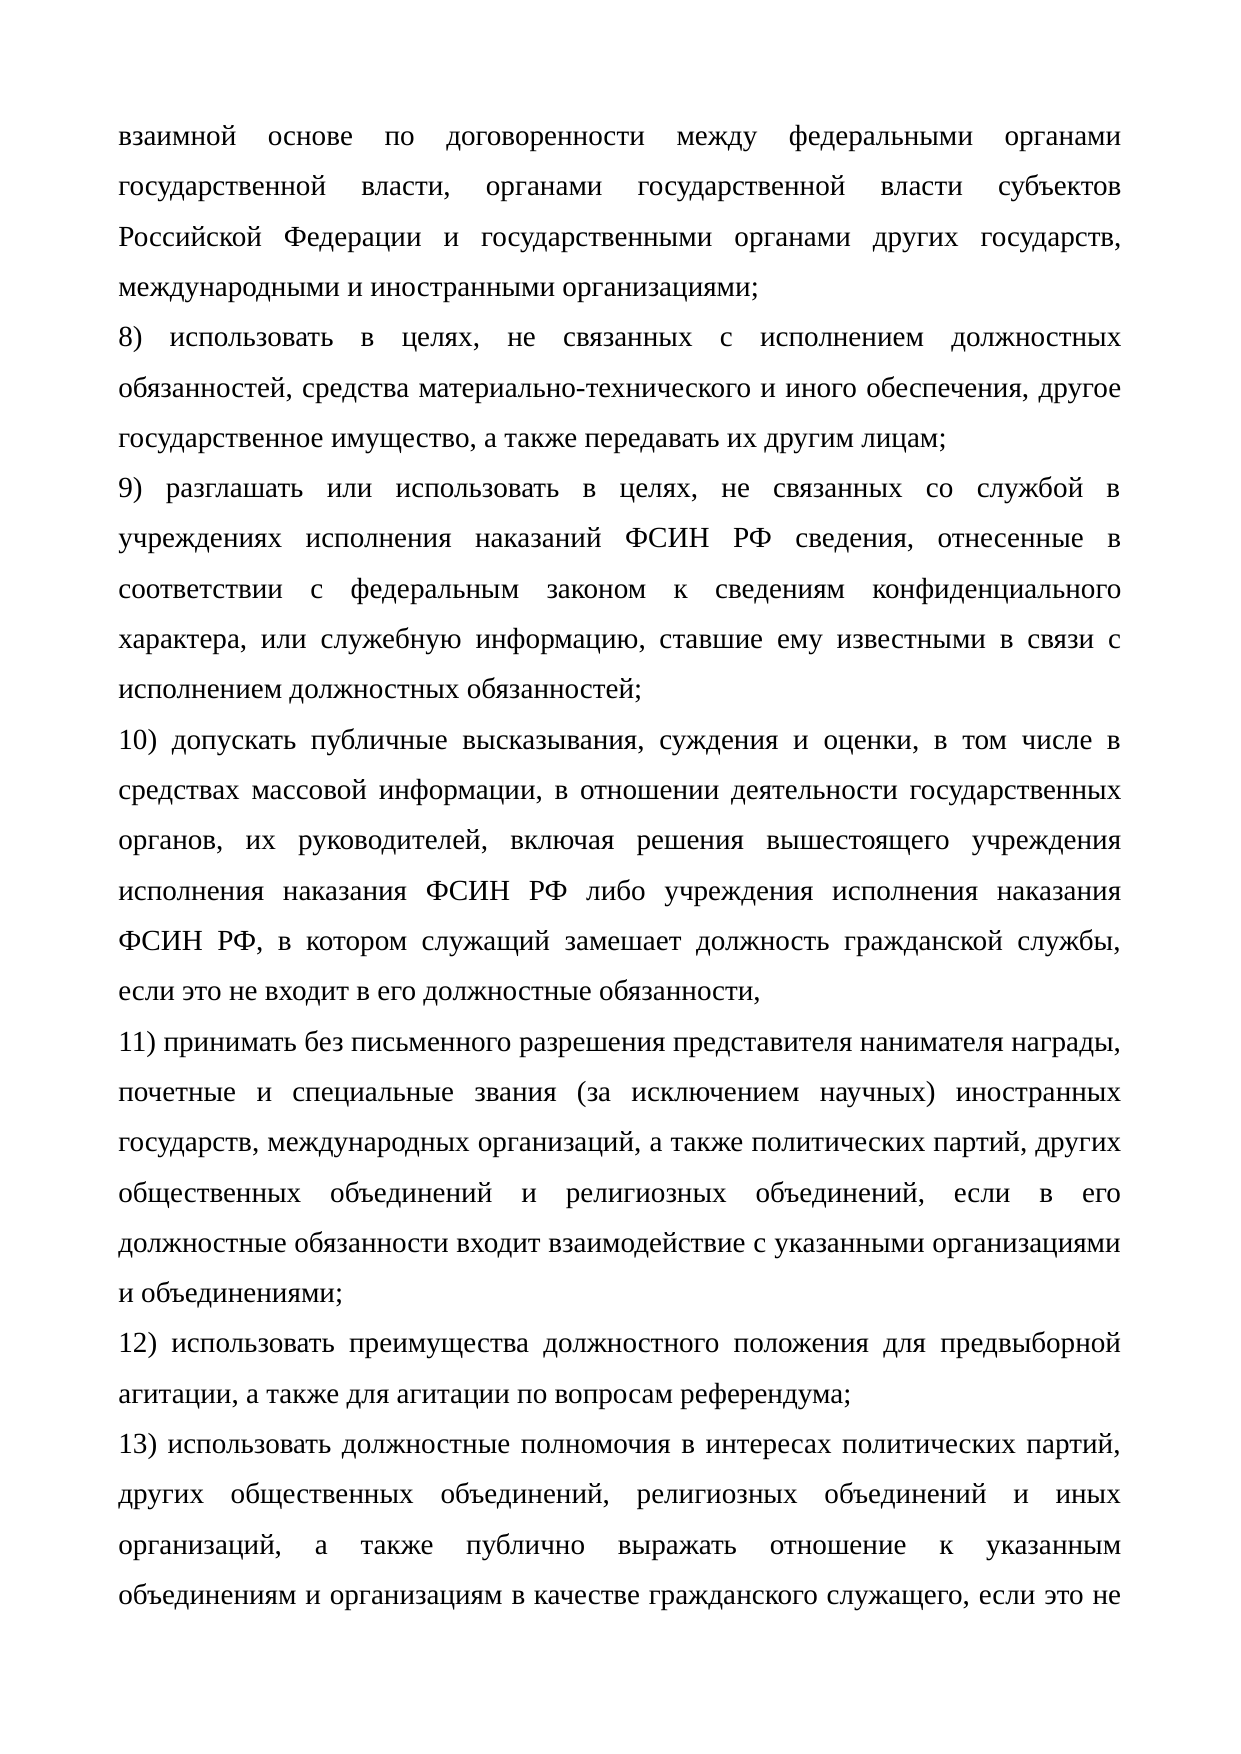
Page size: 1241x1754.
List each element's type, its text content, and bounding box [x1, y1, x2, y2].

text 13) использовать должностные полномочия в интересах политических партий, других общественных объединений, религиозных объединений и иных организаций, а также публично выражать отношение к указанным объединениям и организациям в качестве гражданского служащего, если это не [118, 1426, 1122, 1611]
text 8) использовать в целях, не связанных с исполнением должностных обязанностей, средства материально-технического и иного обеспечения, другое государственное имущество, а также передавать их другим лицам; [118, 319, 1122, 453]
text 11) принимать без письменного разрешения представителя нанимателя награды, почетные и специальные звания (за исключением научных) иностранных государств, международных организаций, а также политических партий, других общественных объединений и религиозных объединений, если в его должностные обязанности входит взаимодействие с указанными организациями и объединениями; [118, 1024, 1122, 1309]
text 9) разглашать или использовать в целях, не связанных со службой в учреждениях исполнения наказаний ФСИН РФ сведения, отнесенные в соответствии с федеральным законом к сведениям конфиденциального характера, или служебную информацию, ставшие ему известными в связи с исполнением должностных обязанностей; [118, 470, 1122, 705]
text 12) использовать преимущества должностного положения для предвыборной агитации, а также для агитации по вопросам референдума; [118, 1326, 1122, 1409]
text 10) допускать публичные высказывания, суждения и оценки, в том числе в средствах массовой информации, в отношении деятельности государственных органов, их руководителей, включая решения вышестоящего учреждения исполнения наказания ФСИН РФ либо учреждения исполнения наказания ФСИН РФ, в котором служащий замешает должность гражданской службы, если это не входит в его должностные обязанности, [118, 722, 1122, 1007]
text взаимной основе по договоренности между федеральными органами государственной власти, органами государственной власти субъектов Российской Федерации и государственными органами других государств, международными и иностранными организациями; [118, 118, 1122, 303]
